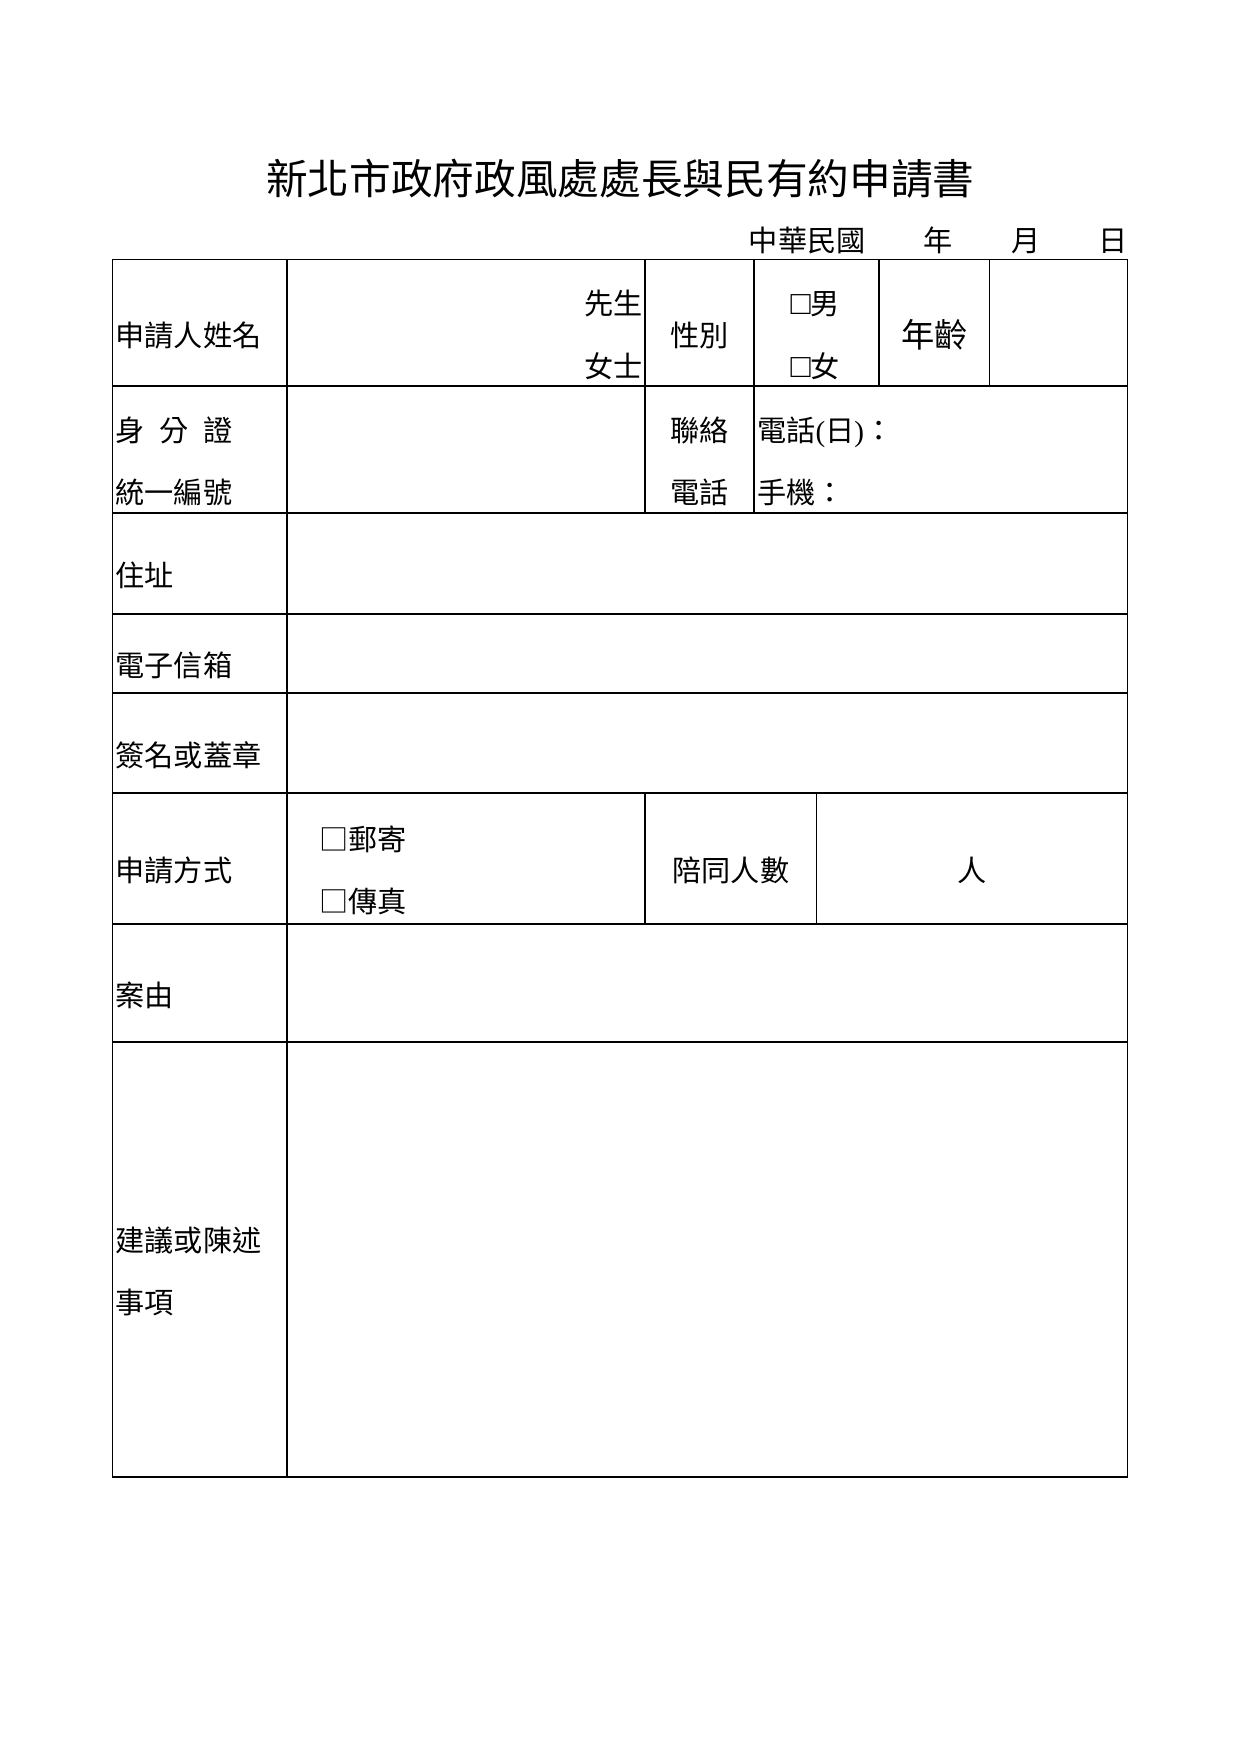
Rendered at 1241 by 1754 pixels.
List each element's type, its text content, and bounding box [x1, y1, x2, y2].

text 新北市政府政風處處長與民有約申請書 [112, 134, 1128, 197]
table_cell 簽名或蓋章 [113, 694, 286, 792]
table_cell 電話(日)： 手機： [755, 387, 1127, 512]
table_cell 建議或陳述事項 [113, 1043, 286, 1476]
table_cell [288, 694, 1127, 792]
table_header □男 □女 [755, 260, 878, 385]
table_cell 案由 [113, 925, 286, 1041]
table_cell 人 [817, 794, 1127, 923]
table_cell 聯絡 電話 [646, 387, 753, 512]
table_header 申請人姓名 [113, 260, 286, 385]
table_cell [288, 925, 1127, 1041]
table_cell [288, 514, 1127, 613]
table_cell 申請方式 [113, 794, 286, 923]
table_header 先生 女士 [288, 260, 644, 385]
table_cell 電子信箱 [113, 615, 286, 692]
table_header [990, 260, 1127, 385]
table_cell 住址 [113, 514, 286, 613]
table_header 性別 [646, 260, 753, 385]
table_cell [288, 615, 1127, 692]
table_cell □郵寄 □傳真 [288, 794, 644, 923]
table_cell [288, 387, 644, 512]
table_cell 身 分 證 統一編號 [113, 387, 286, 512]
table_cell 陪同人數 [646, 794, 816, 923]
table_cell [288, 1043, 1127, 1476]
text 中華民國 年 月 日 [112, 197, 1128, 259]
table_header 年齡 [880, 260, 989, 385]
